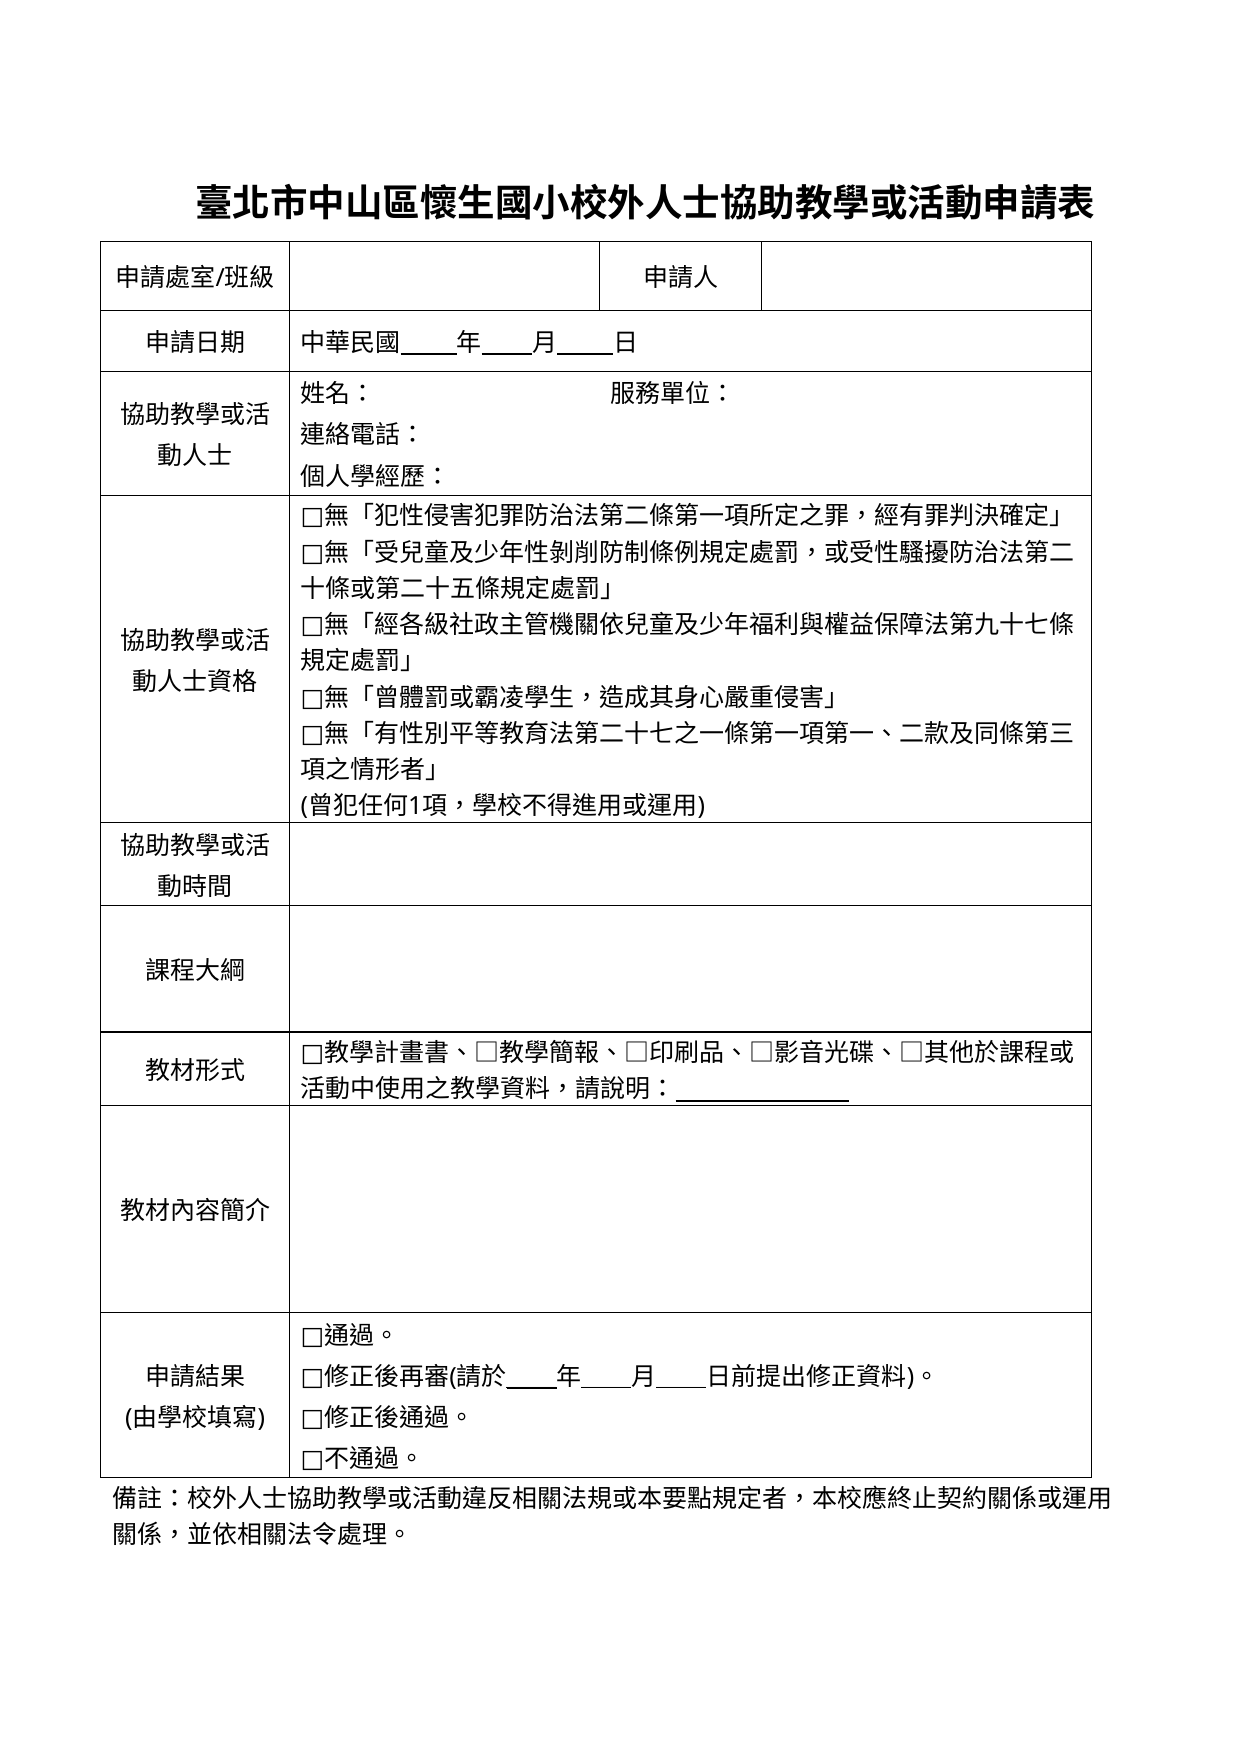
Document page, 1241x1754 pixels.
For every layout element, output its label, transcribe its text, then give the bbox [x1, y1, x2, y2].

table_cell □無「犯性侵害犯罪防治法第二條第一項所定之罪，經有罪判決確定」 □無「受兒童及少年性剝削防制條例規定處罰，或受性騷擾防治法第二十條或第二十五條規定處罰」 □無「經各級社政主管機關依兒童及少年福利與權益保障法第九十七條規定處罰」 □無「曾體罰或霸凌學生，造成其身心嚴重侵害」 □無「有性別平等教育法第二十七之一條第一項第一、二款及同條第三項之情形者」 (曾犯任何1項，學校不得進用或運用) [290, 496, 1091, 822]
table_cell 教材形式 [101, 1033, 289, 1105]
table_cell [290, 823, 1091, 905]
table_cell [290, 906, 1091, 1031]
table_cell 課程大綱 [101, 906, 289, 1031]
table_header [762, 242, 1091, 309]
table_cell [290, 1106, 1091, 1312]
table_cell 教材內容簡介 [101, 1106, 289, 1312]
table_header [290, 242, 599, 309]
table_cell 中華民國 年 月 日 [290, 311, 1091, 371]
table_header 申請處室/班級 [101, 242, 289, 309]
table_cell 協助教學或活動人士資格 [101, 496, 289, 822]
table_cell 協助教學或活動人士 [101, 372, 289, 495]
text 臺北市中山區懷生國小校外人士協助教學或活動申請表 [163, 159, 1128, 241]
table_cell 服務單位： [599, 372, 1091, 495]
table_cell □通過。 □修正後再審(請於＿＿年＿＿月＿＿日前提出修正資料)。 □修正後通過。 □不通過。 [290, 1313, 1091, 1477]
table_cell □教學計畫書、□教學簡報、□印刷品、□影音光碟、□其他於課程或活動中使用之教學資料，請說明： [290, 1033, 1091, 1105]
table_cell 姓名： 連絡電話： 個人學經歷： [290, 372, 599, 495]
table_cell 申請結果 (由學校填寫) [101, 1313, 289, 1477]
table_cell 申請日期 [101, 311, 289, 371]
table_header 申請人 [600, 242, 761, 309]
table_cell 協助教學或活動時間 [101, 823, 289, 905]
text 備註：校外人士協助教學或活動違反相關法規或本要點規定者，本校應終止契約關係或運用關係，並依相關法令處理。 [112, 1478, 1128, 1551]
